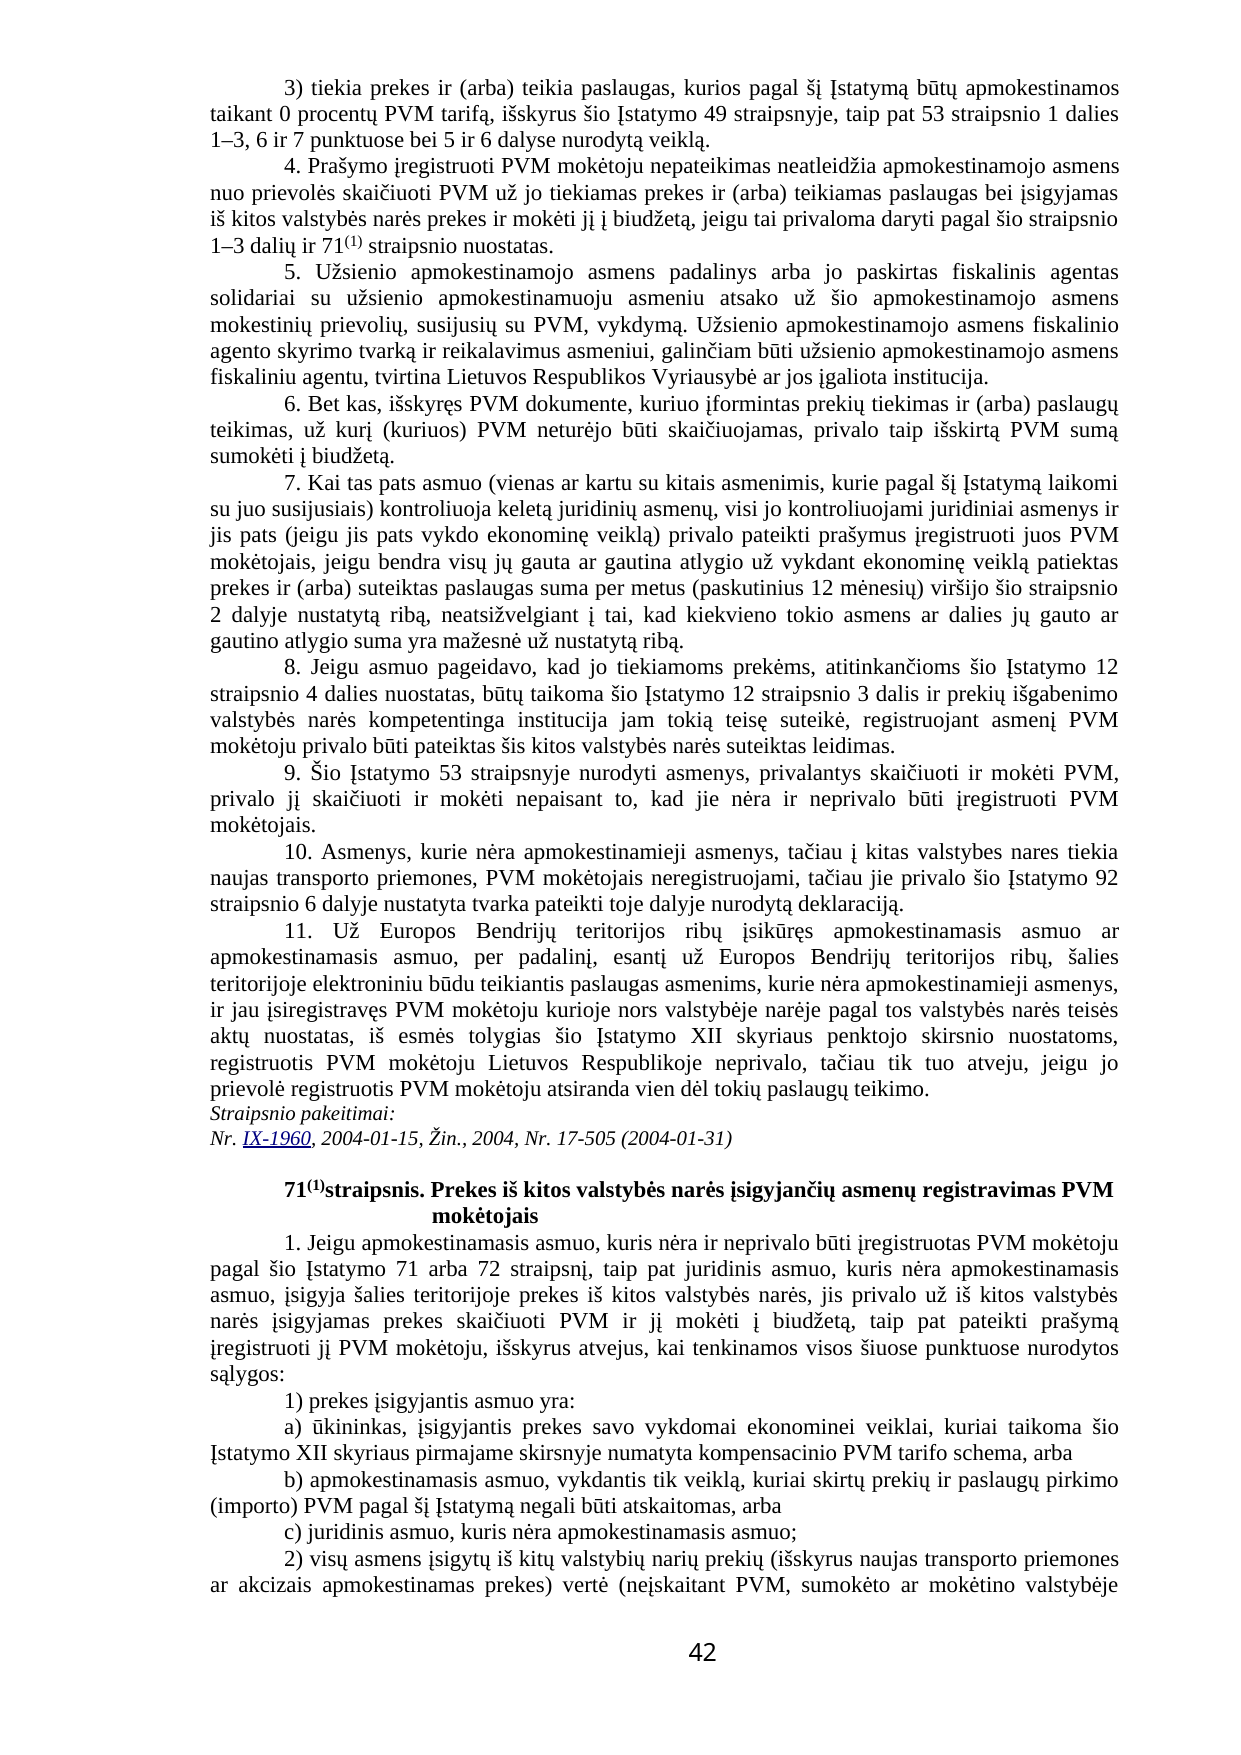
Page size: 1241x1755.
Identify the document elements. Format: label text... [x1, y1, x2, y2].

text 7. Kai tas pats asmuo (vienas ar kartu su kitais asmenimis, kurie pagal šį Įstatymą laikomi su juo susijusiais) kontroliuoja keletą juridinių asmenų, visi jo kontroliuojami juridiniai asmenys ir jis pats (jeigu jis pats vykdo ekonominę veiklą) privalo pateikti prašymus įregistruoti juos PVM mokėtojais, jeigu bendra visų jų gauta ar gautina atlygio už vykdant ekonominę veiklą patiektas prekes ir (arba) suteiktas paslaugas suma per metus (paskutinius 12 mėnesių) viršijo šio straipsnio 2 dalyje nustatytą ribą, neatsižvelgiant į tai, kad kiekvieno tokio asmens ar dalies jų gauto ar gautino atlygio suma yra mažesnė už nustatytą ribą. [210, 469, 1120, 653]
text 2) visų asmens įsigytų iš kitų valstybių narių prekių (išskyrus naujas transporto priemones ar akcizais apmokestinamas prekes) vertė (neįskaitant PVM, sumokėto ar mokėtino valstybėje [210, 1545, 1120, 1597]
text 5. Užsienio apmokestinamojo asmens padalinys arba jo paskirtas fiskalinis agentas solidariai su užsienio apmokestinamuoju asmeniu atsako už šio apmokestinamojo asmens mokestinių prievolių, susijusių su PVM, vykdymą. Užsienio apmokestinamojo asmens fiskalinio agento skyrimo tvarką ir reikalavimus asmeniui, galinčiam būti užsienio apmokestinamojo asmens fiskaliniu agentu, tvirtina Lietuvos Respublikos Vyriausybė ar jos įgaliota institucija. [210, 258, 1120, 390]
text Nr. IX-1960, 2004-01-15, Žin., 2004, Nr. 17-505 (2004-01-31) [210, 1125, 1120, 1149]
text 10. Asmenys, kurie nėra apmokestinamieji asmenys, tačiau į kitas valstybes nares tiekia naujas transporto priemones, PVM mokėtojais neregistruojami, tačiau jie privalo šio Įstatymo 92 straipsnio 6 dalyje nustatyta tvarka pateikti toje dalyje nurodytą deklaraciją. [210, 838, 1120, 917]
text 71(1)straipsnis. Prekes iš kitos valstybės narės įsigyjančių asmenų registravimas PVM [210, 1176, 1120, 1202]
text 3) tiekia prekes ir (arba) teikia paslaugas, kurios pagal šį Įstatymą būtų apmokestinamos taikant 0 procentų PVM tarifą, išskyrus šio Įstatymo 49 straipsnyje, taip pat 53 straipsnio 1 dalies 1–3, 6 ir 7 punktuose bei 5 ir 6 dalyse nurodytą veiklą. [210, 73, 1120, 153]
text 8. Jeigu asmuo pageidavo, kad jo tiekiamoms prekėms, atitinkančioms šio Įstatymo 12 straipsnio 4 dalies nuostatas, būtų taikoma šio Įstatymo 12 straipsnio 3 dalis ir prekių išgabenimo valstybės narės kompetentinga institucija jam tokią teisę suteikė, registruojant asmenį PVM mokėtoju privalo būti pateiktas šis kitos valstybės narės suteiktas leidimas. [210, 653, 1120, 759]
text 11. Už Europos Bendrijų teritorijos ribų įsikūręs apmokestinamasis asmuo ar apmokestinamasis asmuo, per padalinį, esantį už Europos Bendrijų teritorijos ribų, šalies teritorijoje elektroniniu būdu teikiantis paslaugas asmenims, kurie nėra apmokestinamieji asmenys, ir jau įsiregistravęs PVM mokėtoju kurioje nors valstybėje narėje pagal tos valstybės narės teisės aktų nuostatas, iš esmės tolygias šio Įstatymo XII skyriaus penktojo skirsnio nuostatoms, registruotis PVM mokėtoju Lietuvos Respublikoje neprivalo, tačiau tik tuo atveju, jeigu jo prievolė registruotis PVM mokėtoju atsiranda vien dėl tokių paslaugų teikimo. [210, 917, 1120, 1101]
text c) juridinis asmuo, kuris nėra apmokestinamasis asmuo; [210, 1518, 1120, 1545]
text mokėtojais [210, 1202, 1120, 1228]
text b) apmokestinamasis asmuo, vykdantis tik veiklą, kuriai skirtų prekių ir paslaugų pirkimo (importo) PVM pagal šį Įstatymą negali būti atskaitomas, arba [210, 1466, 1120, 1518]
text 1. Jeigu apmokestinamasis asmuo, kuris nėra ir neprivalo būti įregistruotas PVM mokėtoju pagal šio Įstatymo 71 arba 72 straipsnį, taip pat juridinis asmuo, kuris nėra apmokestinamasis asmuo, įsigyja šalies teritorijoje prekes iš kitos valstybės narės, jis privalo už iš kitos valstybės narės įsigyjamas prekes skaičiuoti PVM ir jį mokėti į biudžetą, taip pat pateikti prašymą įregistruoti jį PVM mokėtoju, išskyrus atvejus, kai tenkinamos visos šiuose punktuose nurodytos sąlygos: [210, 1228, 1120, 1387]
text a) ūkininkas, įsigyjantis prekes savo vykdomai ekonominei veiklai, kuriai taikoma šio Įstatymo XII skyriaus pirmajame skirsnyje numatyta kompensacinio PVM tarifo schema, arba [210, 1413, 1120, 1466]
text 9. Šio Įstatymo 53 straipsnyje nurodyti asmenys, privalantys skaičiuoti ir mokėti PVM, privalo jį skaičiuoti ir mokėti nepaisant to, kad jie nėra ir neprivalo būti įregistruoti PVM mokėtojais. [210, 759, 1120, 838]
text 1) prekes įsigyjantis asmuo yra: [210, 1387, 1120, 1413]
text 6. Bet kas, išskyręs PVM dokumente, kuriuo įformintas prekių tiekimas ir (arba) paslaugų teikimas, už kurį (kuriuos) PVM neturėjo būti skaičiuojamas, privalo taip išskirtą PVM sumą sumokėti į biudžetą. [210, 390, 1120, 469]
text 4. Prašymo įregistruoti PVM mokėtoju nepateikimas neatleidžia apmokestinamojo asmens nuo prievolės skaičiuoti PVM už jo tiekiamas prekes ir (arba) teikiamas paslaugas bei įsigyjamas iš kitos valstybės narės prekes ir mokėti jį į biudžetą, jeigu tai privaloma daryti pagal šio straipsnio 1–3 dalių ir 71(1) straipsnio nuostatas. [210, 153, 1120, 258]
text Straipsnio pakeitimai: [210, 1101, 1120, 1125]
